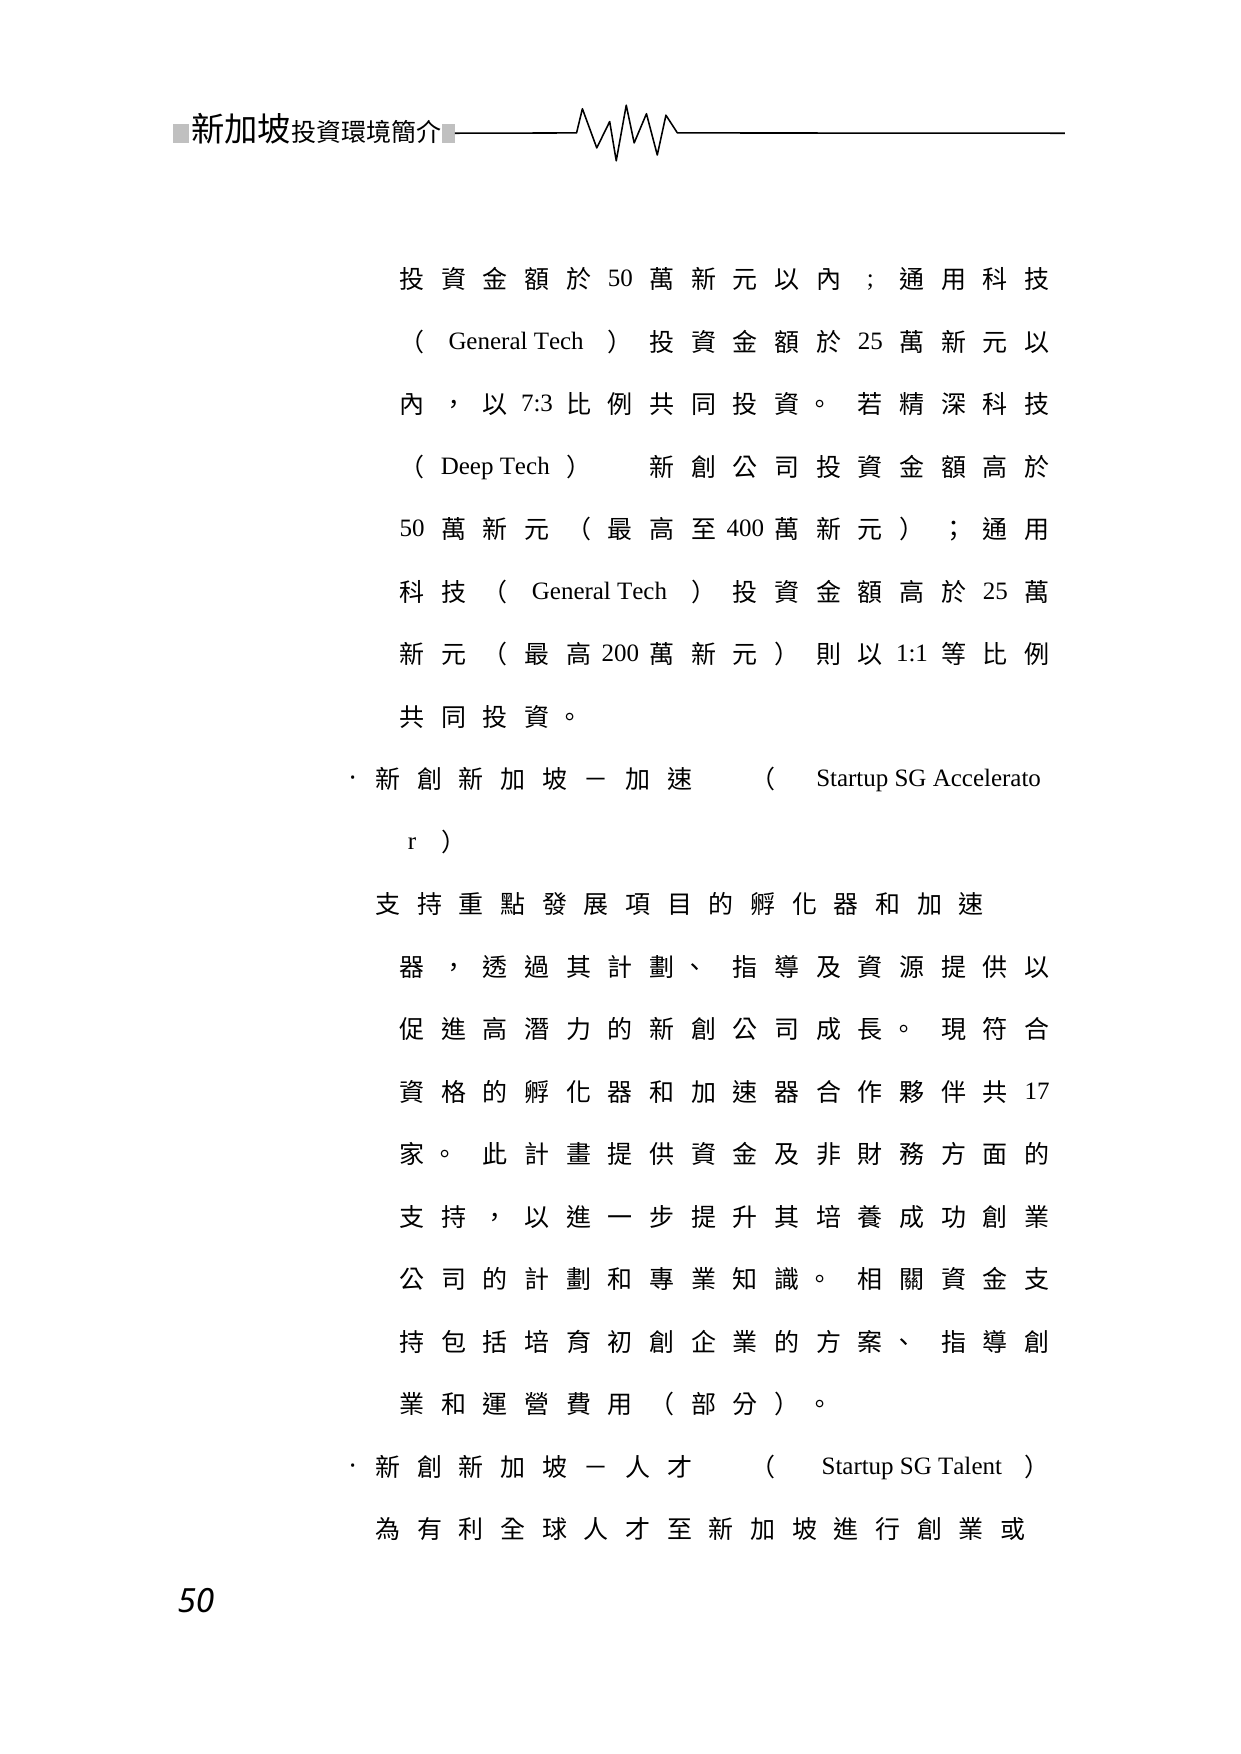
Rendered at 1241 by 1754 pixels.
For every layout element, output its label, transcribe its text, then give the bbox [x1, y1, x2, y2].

text 投資金額於50萬新元以內;通用科技（General Tech）投資金額於25萬新元以內，以7:3比例共同投資。若精深科技（Deep Tech） 新創公司投資金額高於50萬新元（最高至400萬新元）；通用科技（General Tech）投資金額高於25萬新元（最高200萬新元）則以1:1等比例共同投資。 [330, 236, 1058, 736]
text 支持重點發展項目的孵化器和加速器，透過其計劃、指導及資源提供以促進高潛力的新創公司成長。現符合資格的孵化器和加速器合作夥伴共17家。此計畫提供資金及非財務方面的支持，以進一步提升其培養成功創業公司的計劃和專業知識。相關資金支持包括培育初創企業的方案、指導創業和運營費用（部分）。 [330, 861, 1058, 1424]
text ․ 新創新加坡－人才 （Startup SG Talent） [330, 1424, 1058, 1486]
text 為有利全球人才至新加坡進行創業或 [330, 1486, 1058, 1549]
text ․ 新創新加坡－加速 （Startup SG Accelerator） [330, 736, 1058, 861]
